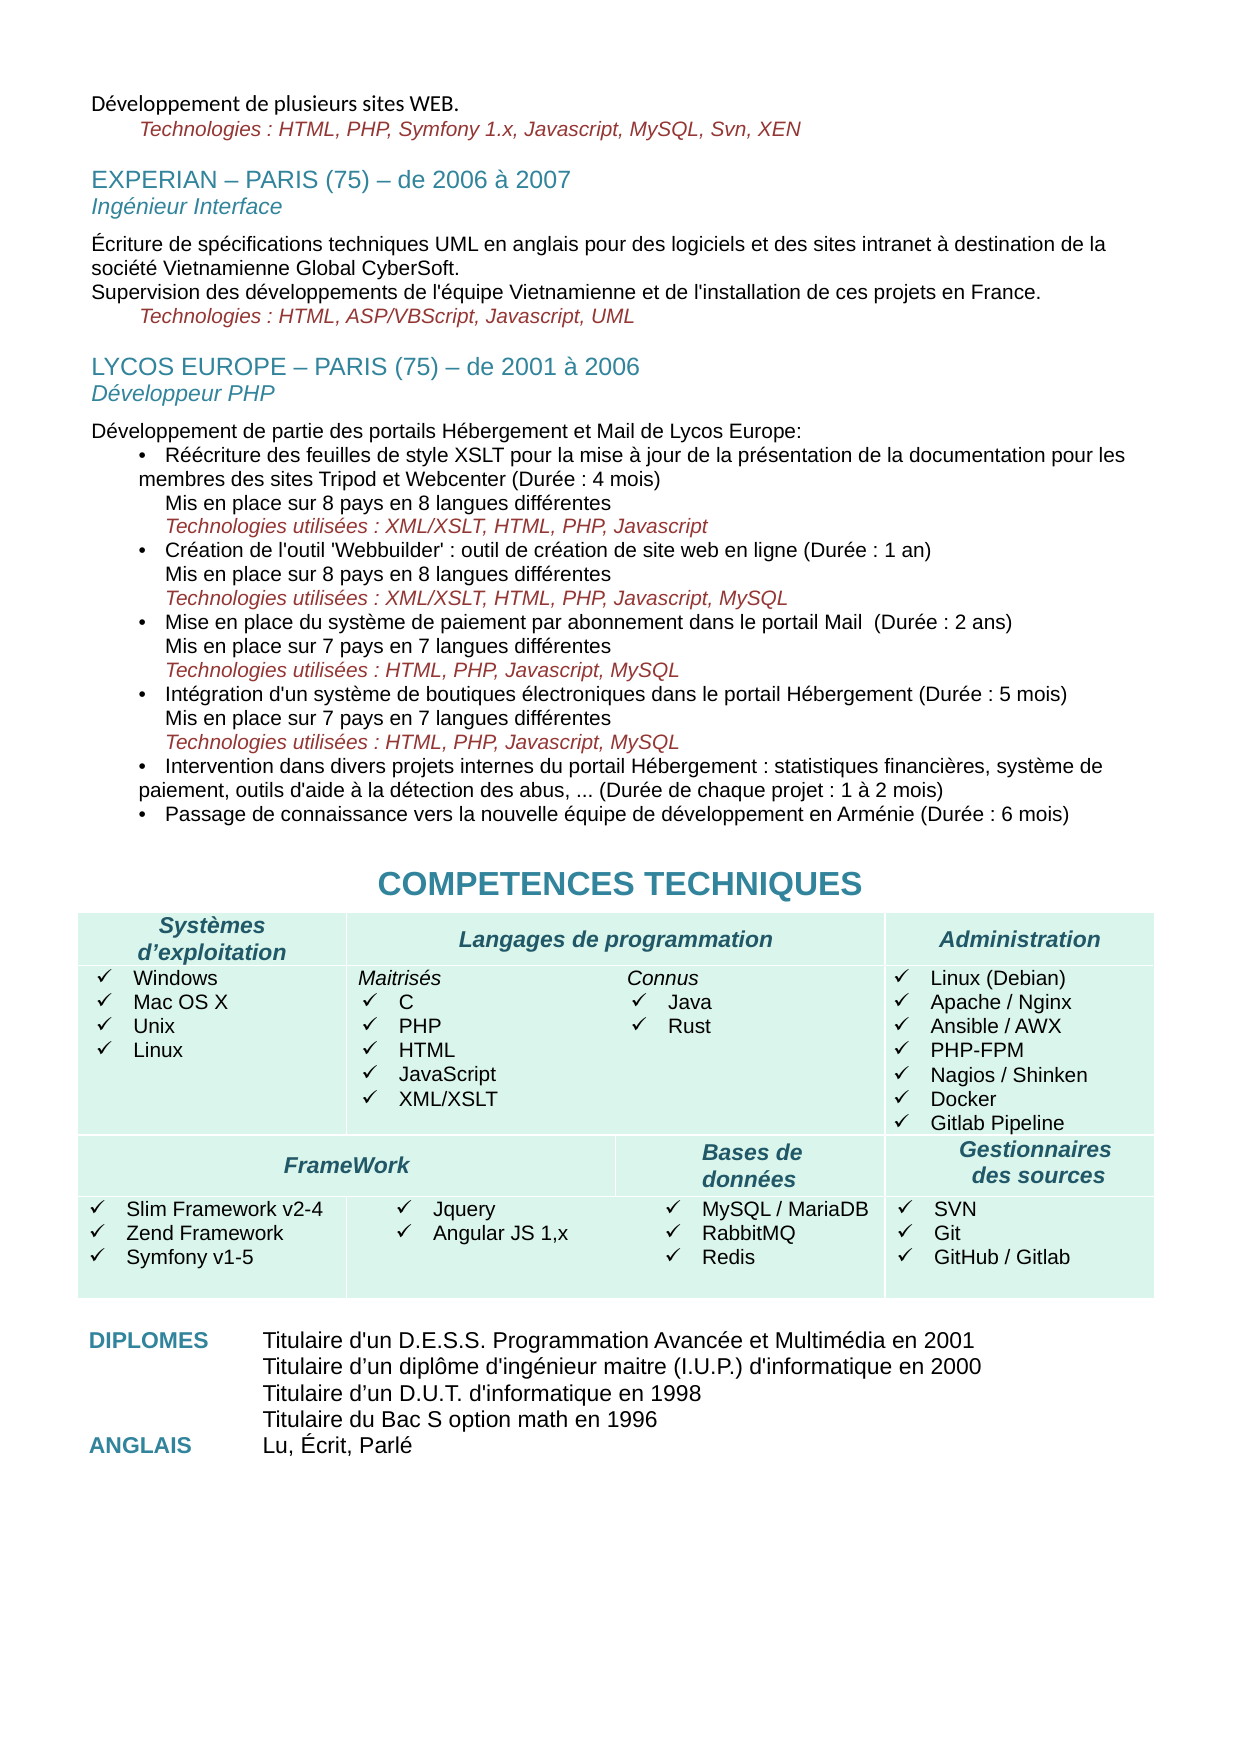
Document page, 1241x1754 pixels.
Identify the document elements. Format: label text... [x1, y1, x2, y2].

table_header Administration [886, 913, 1154, 965]
table_cell ANGLAIS [78, 1433, 251, 1459]
table_cell Connus Java Rust [616, 966, 884, 1134]
table_header Titulaire d'un D.E.S.S. Programmation Avancée et Multimédia en 2001 Titulaire d’un diplôme d'ingénieur maitre (I.U.P.) d'informatique en 2000 Titulaire d’un D.U.T. d'informatique en 1998 Titulaire du Bac S option math en 1996 [251, 1327, 1154, 1432]
table_cell Windows Mac OS X Unix Linux [78, 966, 346, 1134]
table_header DIPLOMES [78, 1327, 251, 1432]
table_cell Slim Framework v2-4 Zend Framework Symfony v1-5 [78, 1197, 346, 1298]
table_cell Maitrisés C PHP HTML JavaScript XML/XSLT [347, 966, 616, 1134]
table_cell MySQL / MariaDB RabbitMQ Redis [616, 1197, 884, 1298]
table_cell SVN Git GitHub / Gitlab [886, 1197, 1154, 1298]
table_cell Jquery Angular JS 1,x [347, 1197, 616, 1298]
text COMPETENCES TECHNIQUES [89, 864, 1152, 903]
table_cell EXPERIAN – PARIS (75) – de 2006 à 2007 Ingénieur Interface Écriture de spécifications techniques UML en anglais pour des logiciels et des sites intranet à destination de la société Vietnamienne Global CyberSoft. Supervision des développements de l'équipe Vietnamienne et de l'installation de ces projets en France. Technologies : HTML, ASP/VBScript, Javascript, UML [80, 165, 1162, 351]
table_cell FrameWork [78, 1136, 615, 1196]
table_cell Lu, Écrit, Parlé [251, 1433, 1154, 1459]
table_cell Linux (Debian) Apache / Nginx Ansible / AWX PHP-FPM Nagios / Shinken Docker Gitlab Pipeline [886, 965, 1154, 1134]
table_cell LYCOS EUROPE – PARIS (75) – de 2001 à 2006 Développeur PHP Développement de partie des portails Hébergement et Mail de Lycos Europe: • Réécriture des feuilles de style XSLT pour la mise à jour de la présentation de la documentation pour les membres des sites Tripod et Webcenter (Durée : 4 mois) Mis en place sur 8 pays en 8 langues différentes Technologies utilisées : XML/XSLT, HTML, PHP, Javascript • Création de l'outil 'Webbuilder' : outil de création de site web en ligne (Durée : 1 an) Mis en place sur 8 pays en 8 langues différentes Technologies utilisées : XML/XSLT, HTML, PHP, Javascript, MySQL • Mise en place du système de paiement par abonnement dans le portail Mail (Durée : 2 ans) Mis en place sur 7 pays en 7 langues différentes Technologies utilisées : HTML, PHP, Javascript, MySQL • Intégration d'un système de boutiques électroniques dans le portail Hébergement (Durée : 5 mois) Mis en place sur 7 pays en 7 langues différentes Technologies utilisées : HTML, PHP, Javascript, MySQL • Intervention dans divers projets internes du portail Hébergement : statistiques financières, système de paiement, outils d'aide à la détection des abus, ... (Durée de chaque projet : 1 à 2 mois) • Passage de connaissance vers la nouvelle équipe de développement en Arménie (Durée : 6 mois) [80, 351, 1162, 826]
table_cell Gestionnaires des sources [886, 1136, 1154, 1196]
table_header Langages de programmation [347, 913, 884, 965]
table_header Systèmes d’exploitation [78, 913, 346, 965]
table_cell Bases de données [616, 1136, 884, 1196]
table_cell Développement de plusieurs sites WEB. Technologies : HTML, PHP, Symfony 1.x, Javascript, MySQL, Svn, XEN [80, 89, 1162, 164]
